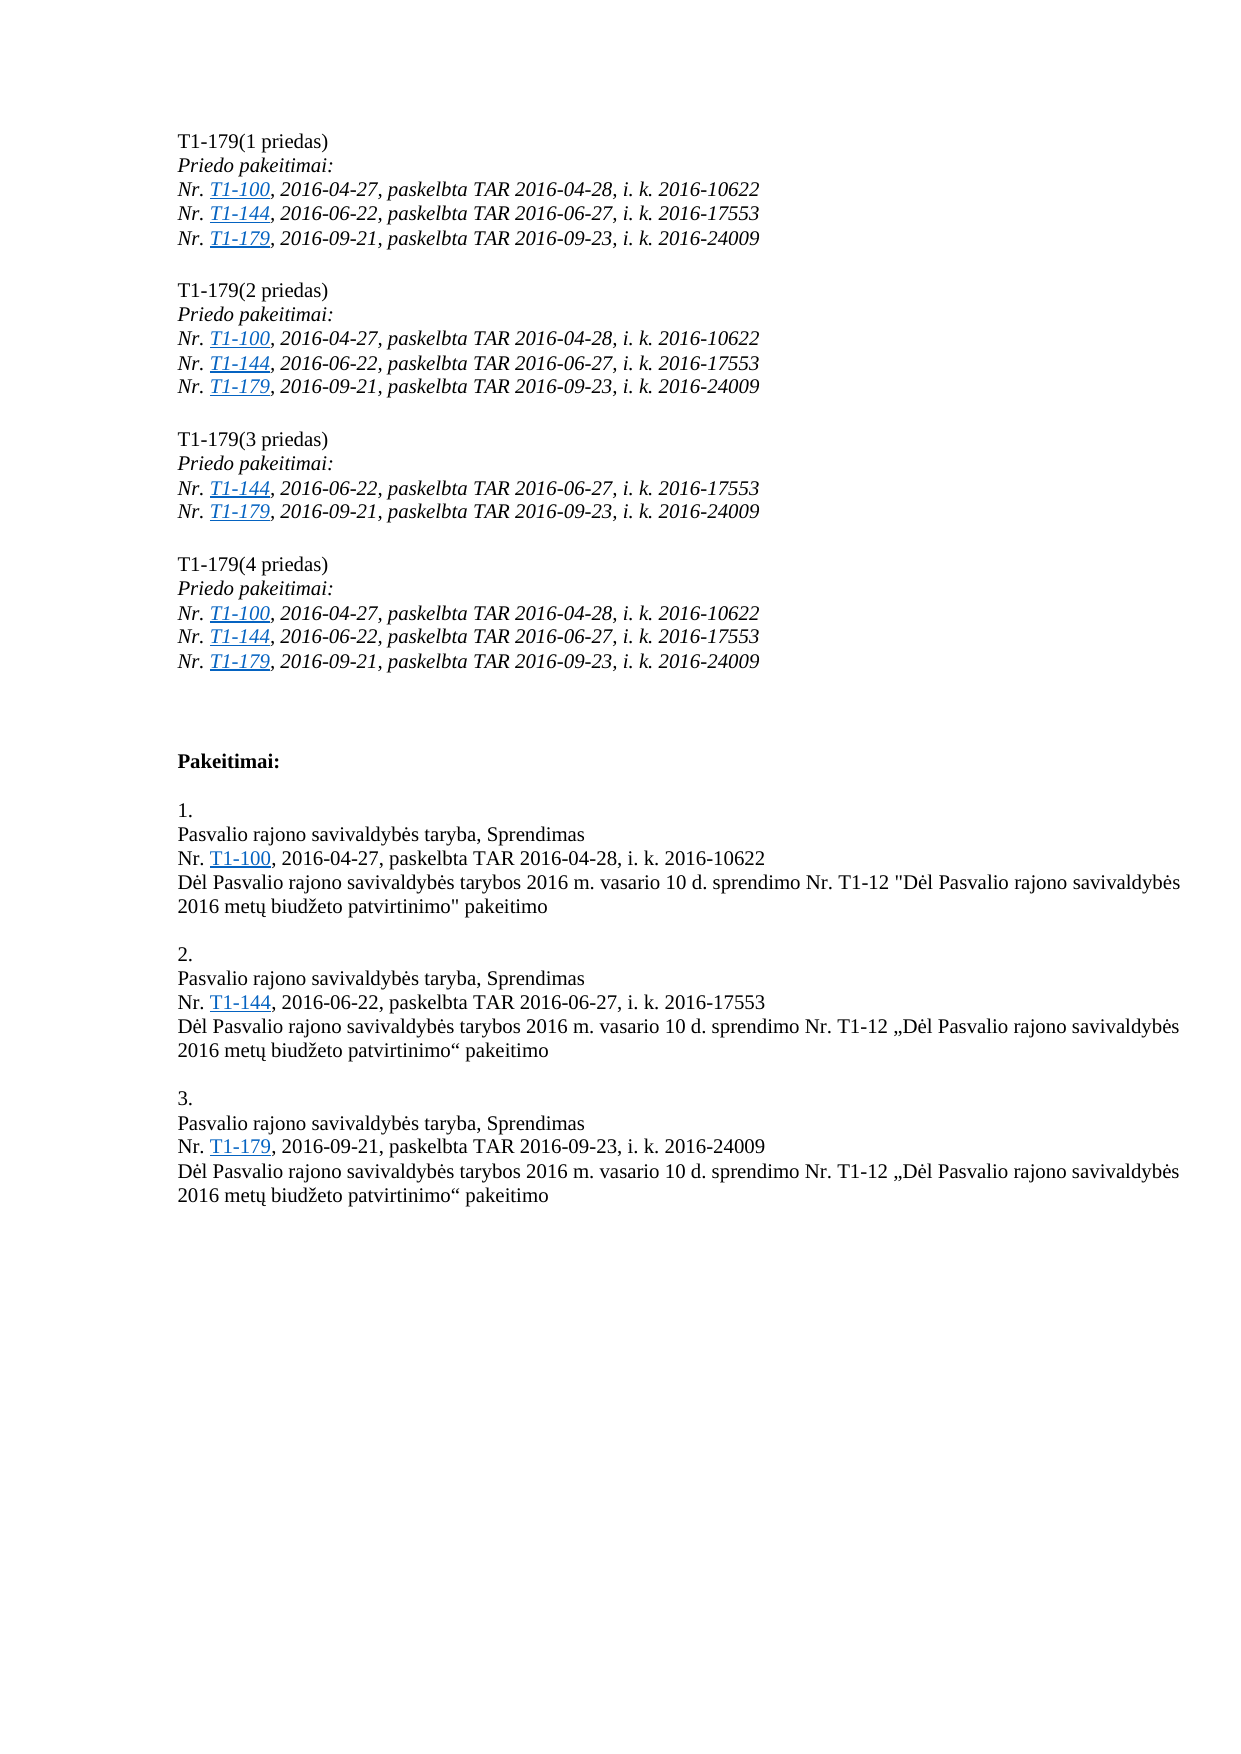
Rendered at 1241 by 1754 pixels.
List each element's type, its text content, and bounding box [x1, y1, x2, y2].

text Priedo pakeitimai: [177, 576, 1181, 600]
text Priedo pakeitimai: [177, 302, 1181, 326]
text T1-179(3 priedas) [177, 427, 1181, 451]
text Priedo pakeitimai: [177, 153, 1181, 177]
text Dėl Pasvalio rajono savivaldybės tarybos 2016 m. vasario 10 d. sprendimo Nr. T1-12 „Dėl Pasvalio rajono savivaldybės 2016 metų biudžeto patvirtinimo“ pakeitimo [177, 1158, 1181, 1207]
text Nr. T1-144, 2016-06-22, paskelbta TAR 2016-06-27, i. k. 2016-17553 [177, 475, 1181, 499]
text Pasvalio rajono savivaldybės taryba, Sprendimas [177, 1110, 1181, 1134]
text Priedo pakeitimai: [177, 451, 1181, 475]
text 1. [177, 798, 1181, 822]
text Dėl Pasvalio rajono savivaldybės tarybos 2016 m. vasario 10 d. sprendimo Nr. T1-12 "Dėl Pasvalio rajono savivaldybės 2016 metų biudžeto patvirtinimo" pakeitimo [177, 870, 1181, 918]
text T1-179(1 priedas) [177, 129, 1181, 153]
text Nr. T1-179, 2016-09-21, paskelbta TAR 2016-09-23, i. k. 2016-24009 [177, 648, 1181, 673]
text Pasvalio rajono savivaldybės taryba, Sprendimas [177, 966, 1181, 990]
text Nr. T1-144, 2016-06-22, paskelbta TAR 2016-06-27, i. k. 2016-17553 [177, 624, 1181, 648]
text Nr. T1-100, 2016-04-27, paskelbta TAR 2016-04-28, i. k. 2016-10622 [177, 177, 1181, 201]
text T1-179(2 priedas) [177, 278, 1181, 302]
text Pasvalio rajono savivaldybės taryba, Sprendimas [177, 822, 1181, 846]
text 3. [177, 1086, 1181, 1110]
text Pakeitimai: [177, 749, 1181, 773]
text Nr. T1-100, 2016-04-27, paskelbta TAR 2016-04-28, i. k. 2016-10622 [177, 600, 1181, 624]
text Nr. T1-144, 2016-06-22, paskelbta TAR 2016-06-27, i. k. 2016-17553 [177, 350, 1181, 374]
text Nr. T1-179, 2016-09-21, paskelbta TAR 2016-09-23, i. k. 2016-24009 [177, 499, 1181, 523]
text Nr. T1-144, 2016-06-22, paskelbta TAR 2016-06-27, i. k. 2016-17553 [177, 990, 1181, 1014]
text Nr. T1-179, 2016-09-21, paskelbta TAR 2016-09-23, i. k. 2016-24009 [177, 374, 1181, 398]
text Nr. T1-100, 2016-04-27, paskelbta TAR 2016-04-28, i. k. 2016-10622 [177, 326, 1181, 350]
text Nr. T1-179, 2016-09-21, paskelbta TAR 2016-09-23, i. k. 2016-24009 [177, 225, 1181, 249]
text Dėl Pasvalio rajono savivaldybės tarybos 2016 m. vasario 10 d. sprendimo Nr. T1-12 „Dėl Pasvalio rajono savivaldybės 2016 metų biudžeto patvirtinimo“ pakeitimo [177, 1014, 1181, 1062]
text T1-179(4 priedas) [177, 552, 1181, 576]
text 2. [177, 942, 1181, 966]
text Nr. T1-100, 2016-04-27, paskelbta TAR 2016-04-28, i. k. 2016-10622 [177, 846, 1181, 870]
text Nr. T1-144, 2016-06-22, paskelbta TAR 2016-06-27, i. k. 2016-17553 [177, 201, 1181, 225]
text Nr. T1-179, 2016-09-21, paskelbta TAR 2016-09-23, i. k. 2016-24009 [177, 1134, 1181, 1158]
